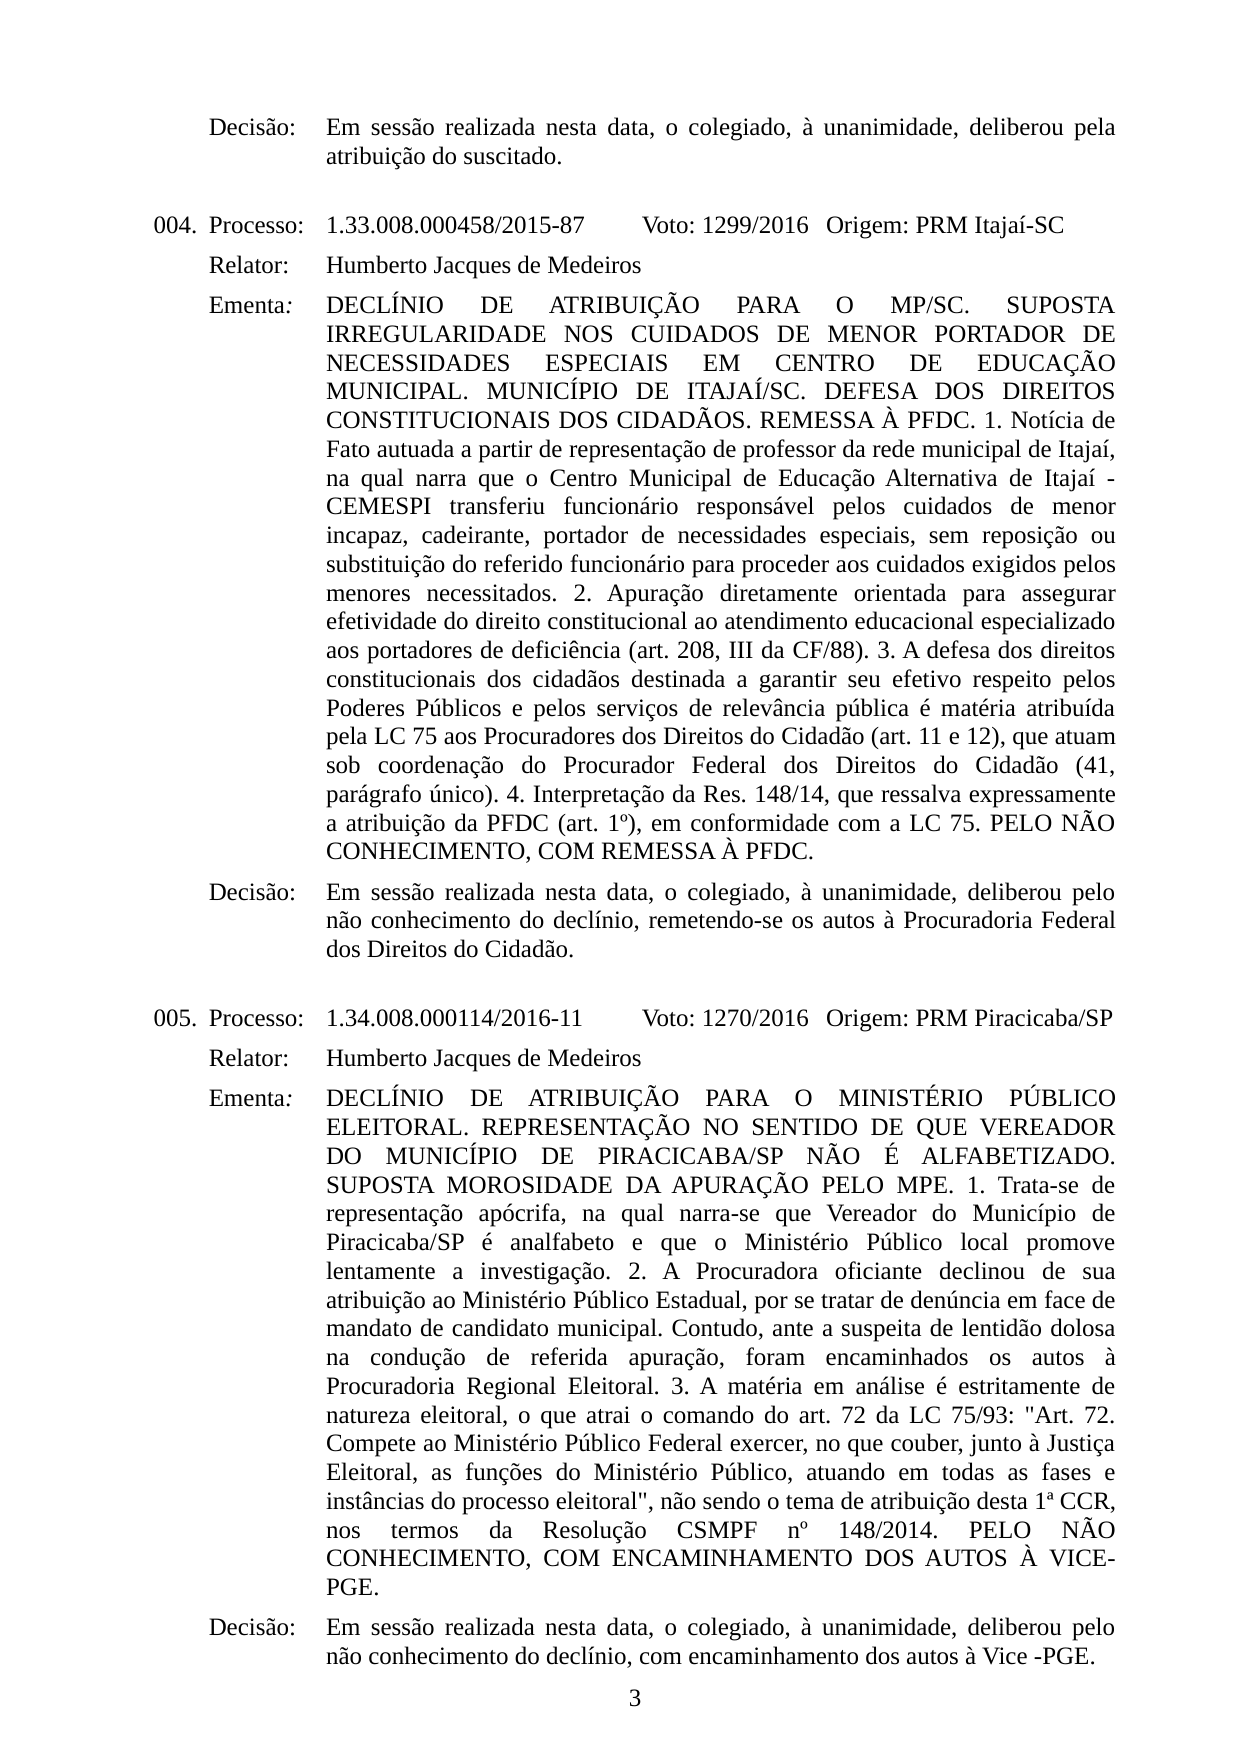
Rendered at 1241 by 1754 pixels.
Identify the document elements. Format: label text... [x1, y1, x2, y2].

table_header 1.33.008.000458/2015-87 [320, 204, 636, 244]
table_cell DECLÍNIO DE ATRIBUIÇÃO PARA O MP/SC. SUPOSTA IRREGULARIDADE NOS CUIDADOS DE MENOR PORTADOR DE NECESSIDADES ESPECIAIS EM CENTRO DE EDUCAÇÃO MUNICIPAL. MUNICÍPIO DE ITAJAÍ/SC. DEFESA DOS DIREITOS CONSTITUCIONAIS DOS CIDADÃOS. REMESSA À PFDC. 1. Notícia de Fato autuada a partir de representação de professor da rede municipal de Itajaí, na qual narra que o Centro Municipal de Educação Alternativa de Itajaí - CEMESPI transferiu funcionário responsável pelos cuidados de menor incapaz, cadeirante, portador de necessidades especiais, sem reposição ou substituição do referido funcionário para proceder aos cuidados exigidos pelos menores necessitados. 2. Apuração diretamente orientada para assegurar efetividade do direito constitucional ao atendimento educacional especializado aos portadores de deficiência (art. 208, III da CF/88). 3. A defesa dos direitos constitucionais dos cidadãos destinada a garantir seu efetivo respeito pelos Poderes Públicos e pelos serviços de relevância pública é matéria atribuída pela LC 75 aos Procuradores dos Direitos do Cidadão (art. 11 e 12), que atuam sob coordenação do Procurador Federal dos Direitos do Cidadão (41, parágrafo único). 4. Interpretação da Res. 148/14, que ressalva expressamente a atribuição da PFDC (art. 1º), em conformidade com a LC 75. PELO NÃO CONHECIMENTO, COM REMESSA À PFDC. [320, 284, 1122, 871]
table_header Voto: 1299/2016 [636, 204, 820, 244]
table_cell Em sessão realizada nesta data, o colegiado, à unanimidade, deliberou pelo não conhecimento do declínio, remetendo-se os autos à Procuradoria Federal dos Direitos do Cidadão. [320, 871, 1122, 968]
table_header 1.34.008.000114/2016-11 [320, 997, 636, 1037]
table_cell [148, 244, 203, 284]
table_cell [148, 106, 203, 175]
table_cell Relator: [203, 244, 320, 284]
table_cell Humberto Jacques de Medeiros [320, 244, 1122, 284]
table_cell [148, 1078, 203, 1607]
table_header Voto: 1270/2016 [636, 997, 820, 1037]
table_cell Ementa: [203, 1078, 320, 1607]
table_cell Humberto Jacques de Medeiros [320, 1038, 1122, 1078]
table_cell Em sessão realizada nesta data, o colegiado, à unanimidade, deliberou pelo não conhecimento do declínio, com encaminhamento dos autos à Vice -PGE. [320, 1607, 1122, 1676]
table_cell Em sessão realizada nesta data, o colegiado, à unanimidade, deliberou pela atribuição do suscitado. [320, 106, 1122, 175]
table_cell [148, 1607, 203, 1676]
table_cell Ementa: [203, 284, 320, 871]
table_cell [148, 1038, 203, 1078]
table_header Processo: [203, 997, 320, 1037]
table_cell [148, 284, 203, 871]
table_cell Decisão: [203, 871, 320, 968]
table_cell [148, 871, 203, 968]
table_header Origem: PRM Piracicaba/SP [820, 997, 1122, 1037]
table_header Origem: PRM Itajaí-SC [820, 204, 1122, 244]
table_cell DECLÍNIO DE ATRIBUIÇÃO PARA O MINISTÉRIO PÚBLICO ELEITORAL. REPRESENTAÇÃO NO SENTIDO DE QUE VEREADOR DO MUNICÍPIO DE PIRACICABA/SP NÃO É ALFABETIZADO. SUPOSTA MOROSIDADE DA APURAÇÃO PELO MPE. 1. Trata-se de representação apócrifa, na qual narra-se que Vereador do Município de Piracicaba/SP é analfabeto e que o Ministério Público local promove lentamente a investigação. 2. A Procuradora oficiante declinou de sua atribuição ao Ministério Público Estadual, por se tratar de denúncia em face de mandato de candidato municipal. Contudo, ante a suspeita de lentidão dolosa na condução de referida apuração, foram encaminhados os autos à Procuradoria Regional Eleitoral. 3. A matéria em análise é estritamente de natureza eleitoral, o que atrai o comando do art. 72 da LC 75/93: "Art. 72. Compete ao Ministério Público Federal exercer, no que couber, junto à Justiça Eleitoral, as funções do Ministério Público, atuando em todas as fases e instâncias do processo eleitoral", não sendo o tema de atribuição desta 1ª CCR, nos termos da Resolução CSMPF nº 148/2014. PELO NÃO CONHECIMENTO, COM ENCAMINHAMENTO DOS AUTOS À VICE-PGE. [320, 1078, 1122, 1607]
table_header Processo: [203, 204, 320, 244]
table_cell Decisão: [203, 106, 320, 175]
table_cell Decisão: [203, 1607, 320, 1676]
table_header 005. [148, 997, 203, 1037]
table_cell Relator: [203, 1038, 320, 1078]
table_header 004. [148, 204, 203, 244]
